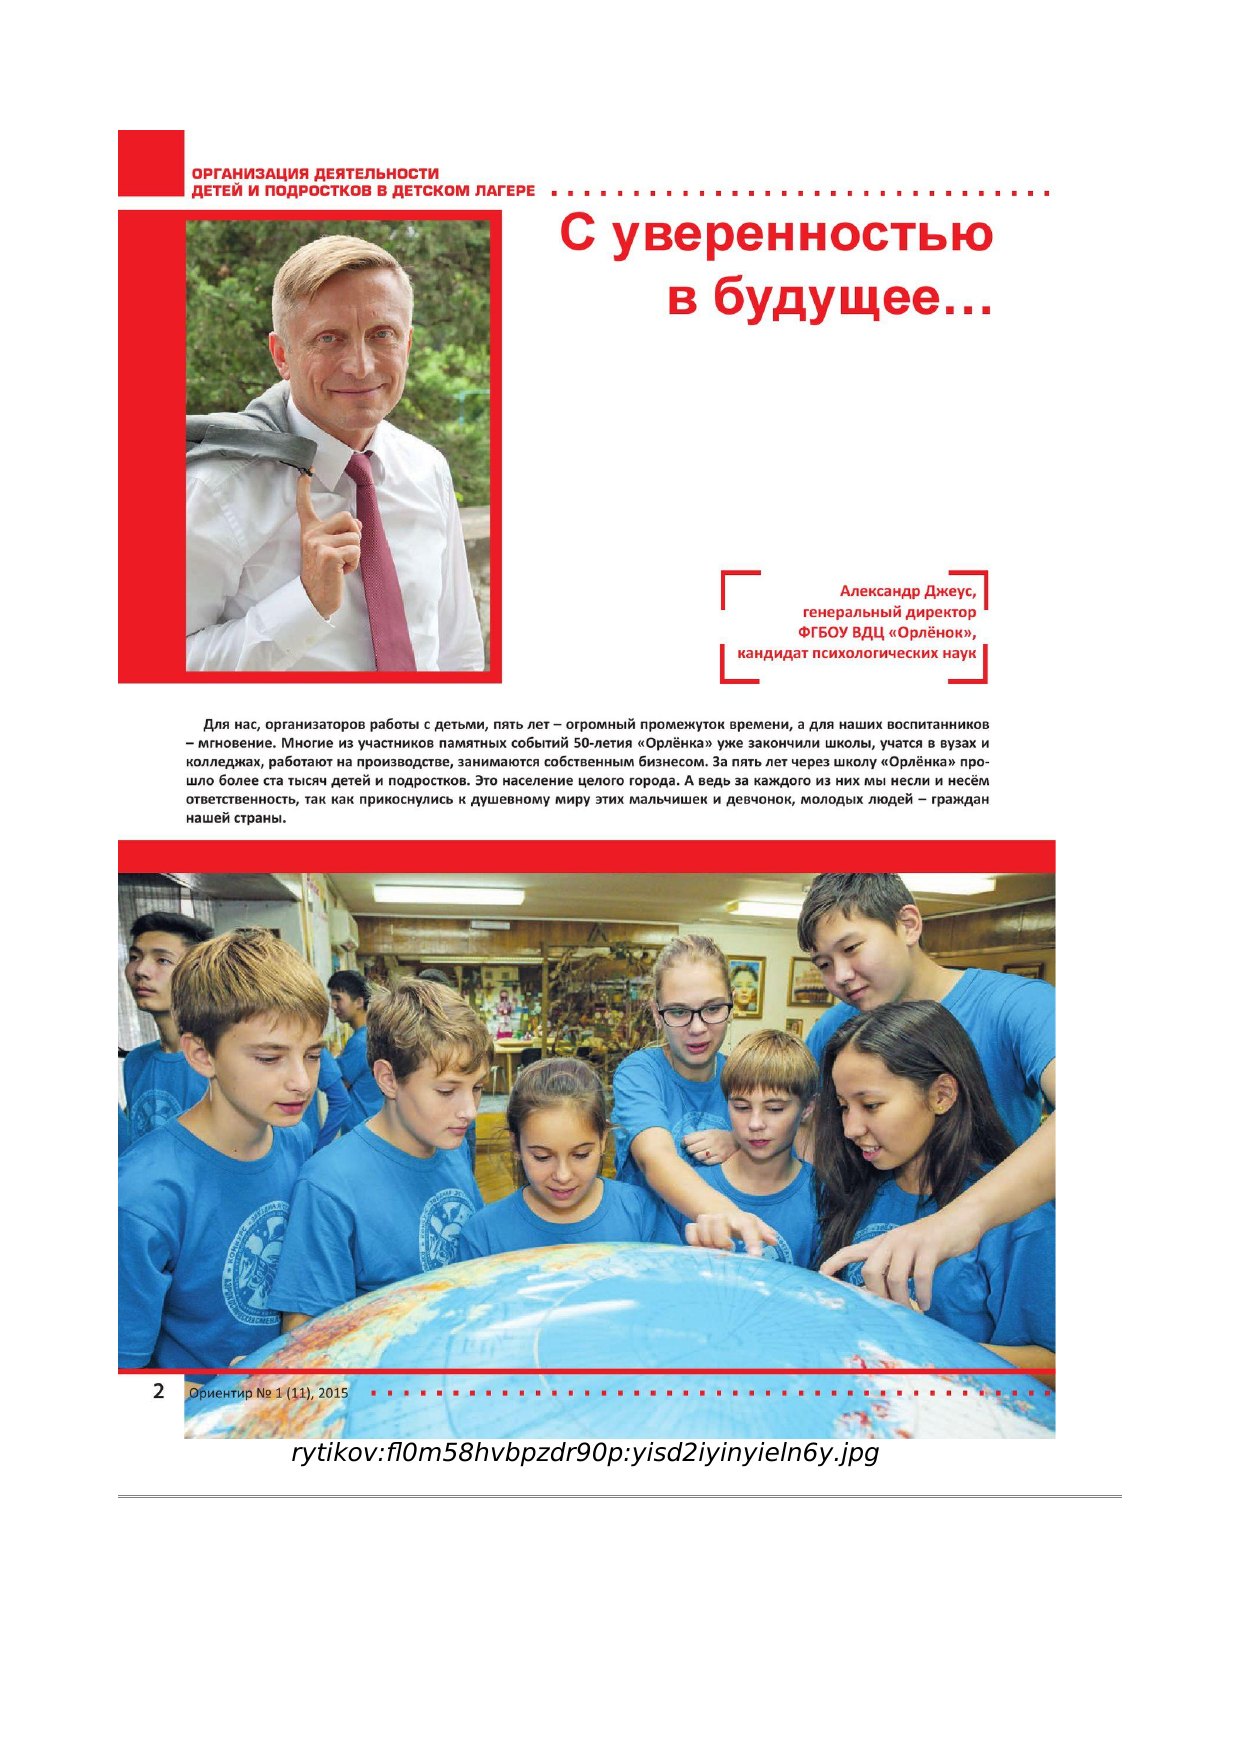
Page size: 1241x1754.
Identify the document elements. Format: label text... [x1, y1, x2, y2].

picture [118, 130, 1056, 1439]
text rytikov:fl0m58hvbpzdr90p:yisd2iyinyieln6y.jpg [118, 1439, 1056, 1468]
